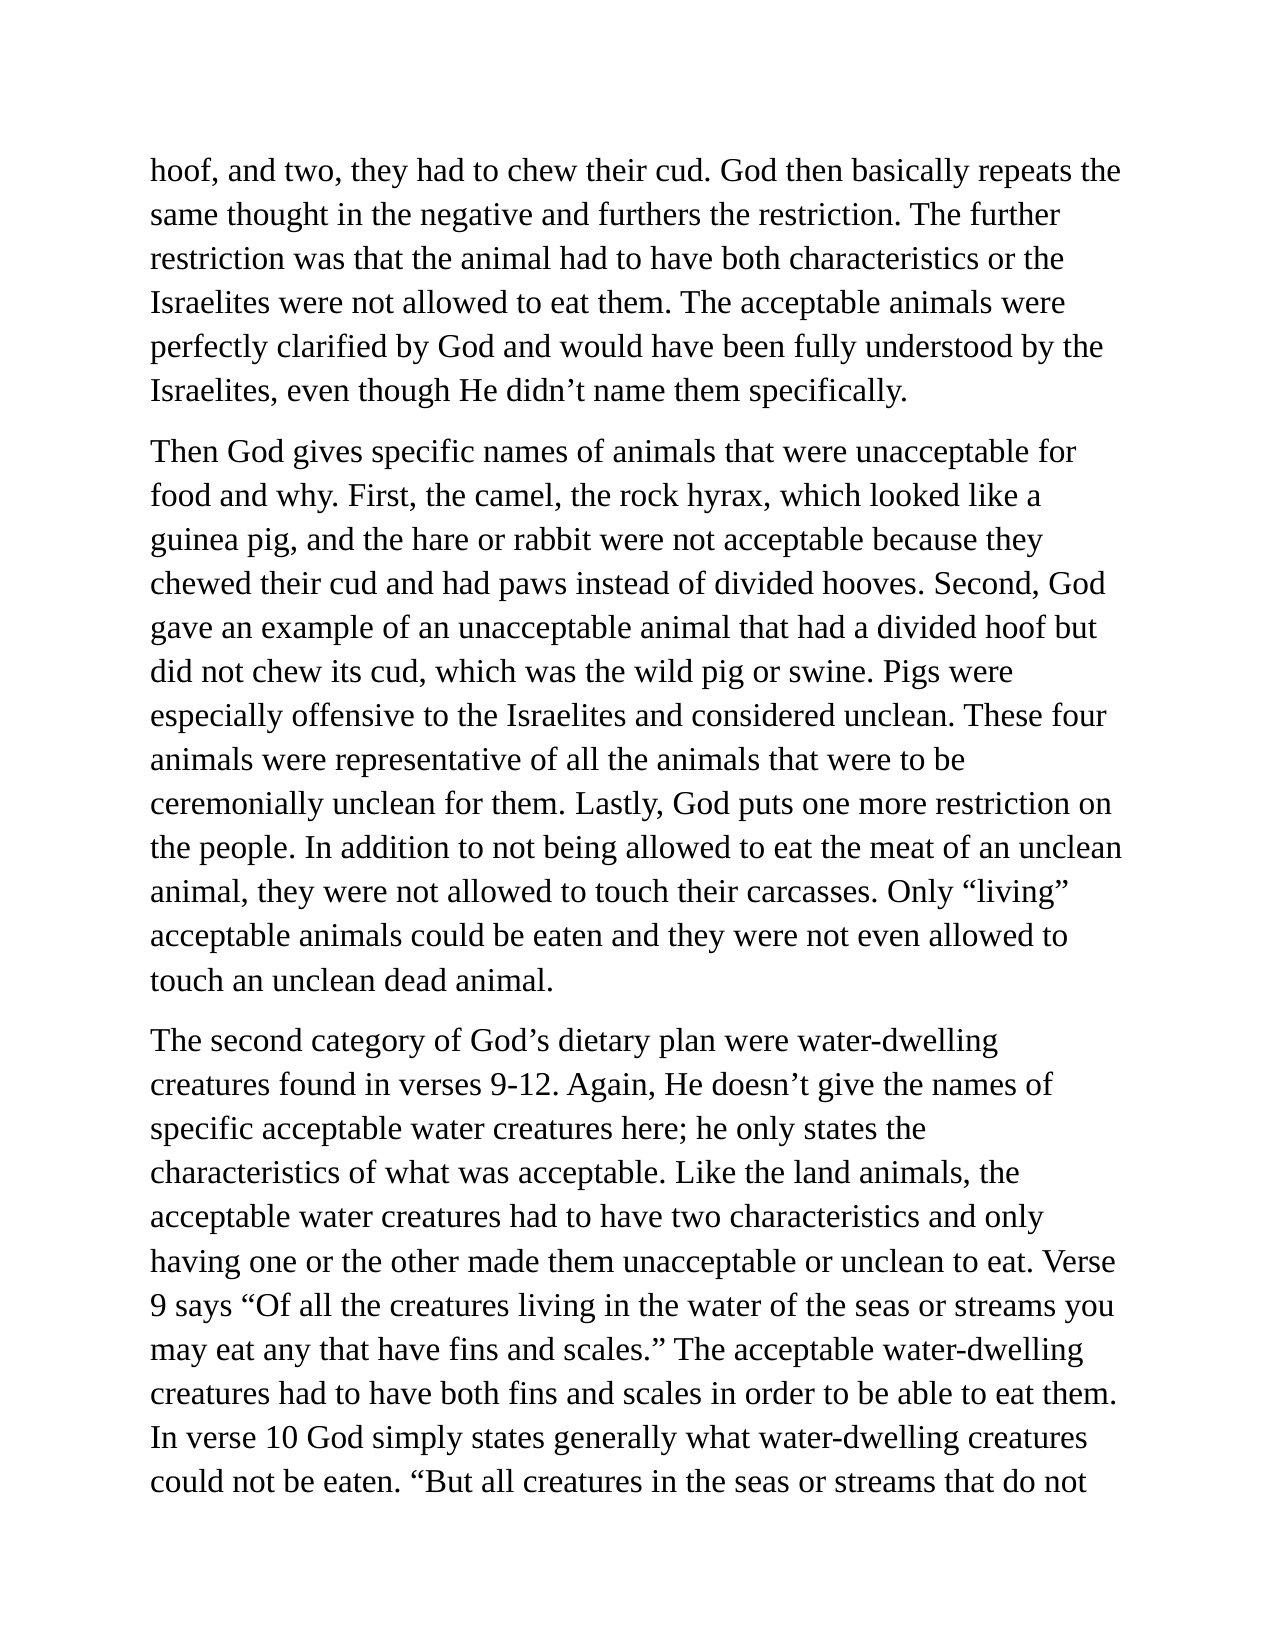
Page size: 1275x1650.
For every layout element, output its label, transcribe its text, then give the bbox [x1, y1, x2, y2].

text Then God gives specific names of animals that were unacceptable for food and why. First, the camel, the rock hyrax, which looked like a guinea pig, and the hare or rabbit were not acceptable because they chewed their cud and had paws instead of divided hooves. Second, God gave an example of an unacceptable animal that had a divided hoof but did not chew its cud, which was the wild pig or swine. Pigs were especially offensive to the Israelites and considered unclean. These four animals were representative of all the animals that were to be ceremonially unclean for them. Lastly, God puts one more restriction on the people. In addition to not being allowed to eat the meat of an unclean animal, they were not allowed to touch their carcasses. Only “living” acceptable animals could be eaten and they were not even allowed to touch an unclean dead animal. [150, 431, 1125, 998]
text hoof, and two, they had to chew their cud. God then basically repeats the same thought in the negative and furthers the restriction. The further restriction was that the animal had to have both characteristics or the Israelites were not allowed to eat them. The acceptable animals were perfectly clarified by God and would have been fully understood by the Israelites, even though He didn’t name them specifically. [150, 150, 1125, 409]
text The second category of God’s dietary plan were water-dwelling creatures found in verses 9-12. Again, He doesn’t give the names of specific acceptable water creatures here; he only states the characteristics of what was acceptable. Like the land animals, the acceptable water creatures had to have two characteristics and only having one or the other made them unacceptable or unclean to eat. Verse 9 says “Of all the creatures living in the water of the seas or streams you may eat any that have fins and scales.” The acceptable water-dwelling creatures had to have both fins and scales in order to be able to eat them. In verse 10 God simply states generally what water-dwelling creatures could not be eaten. “But all creatures in the seas or streams that do not [150, 1021, 1125, 1499]
